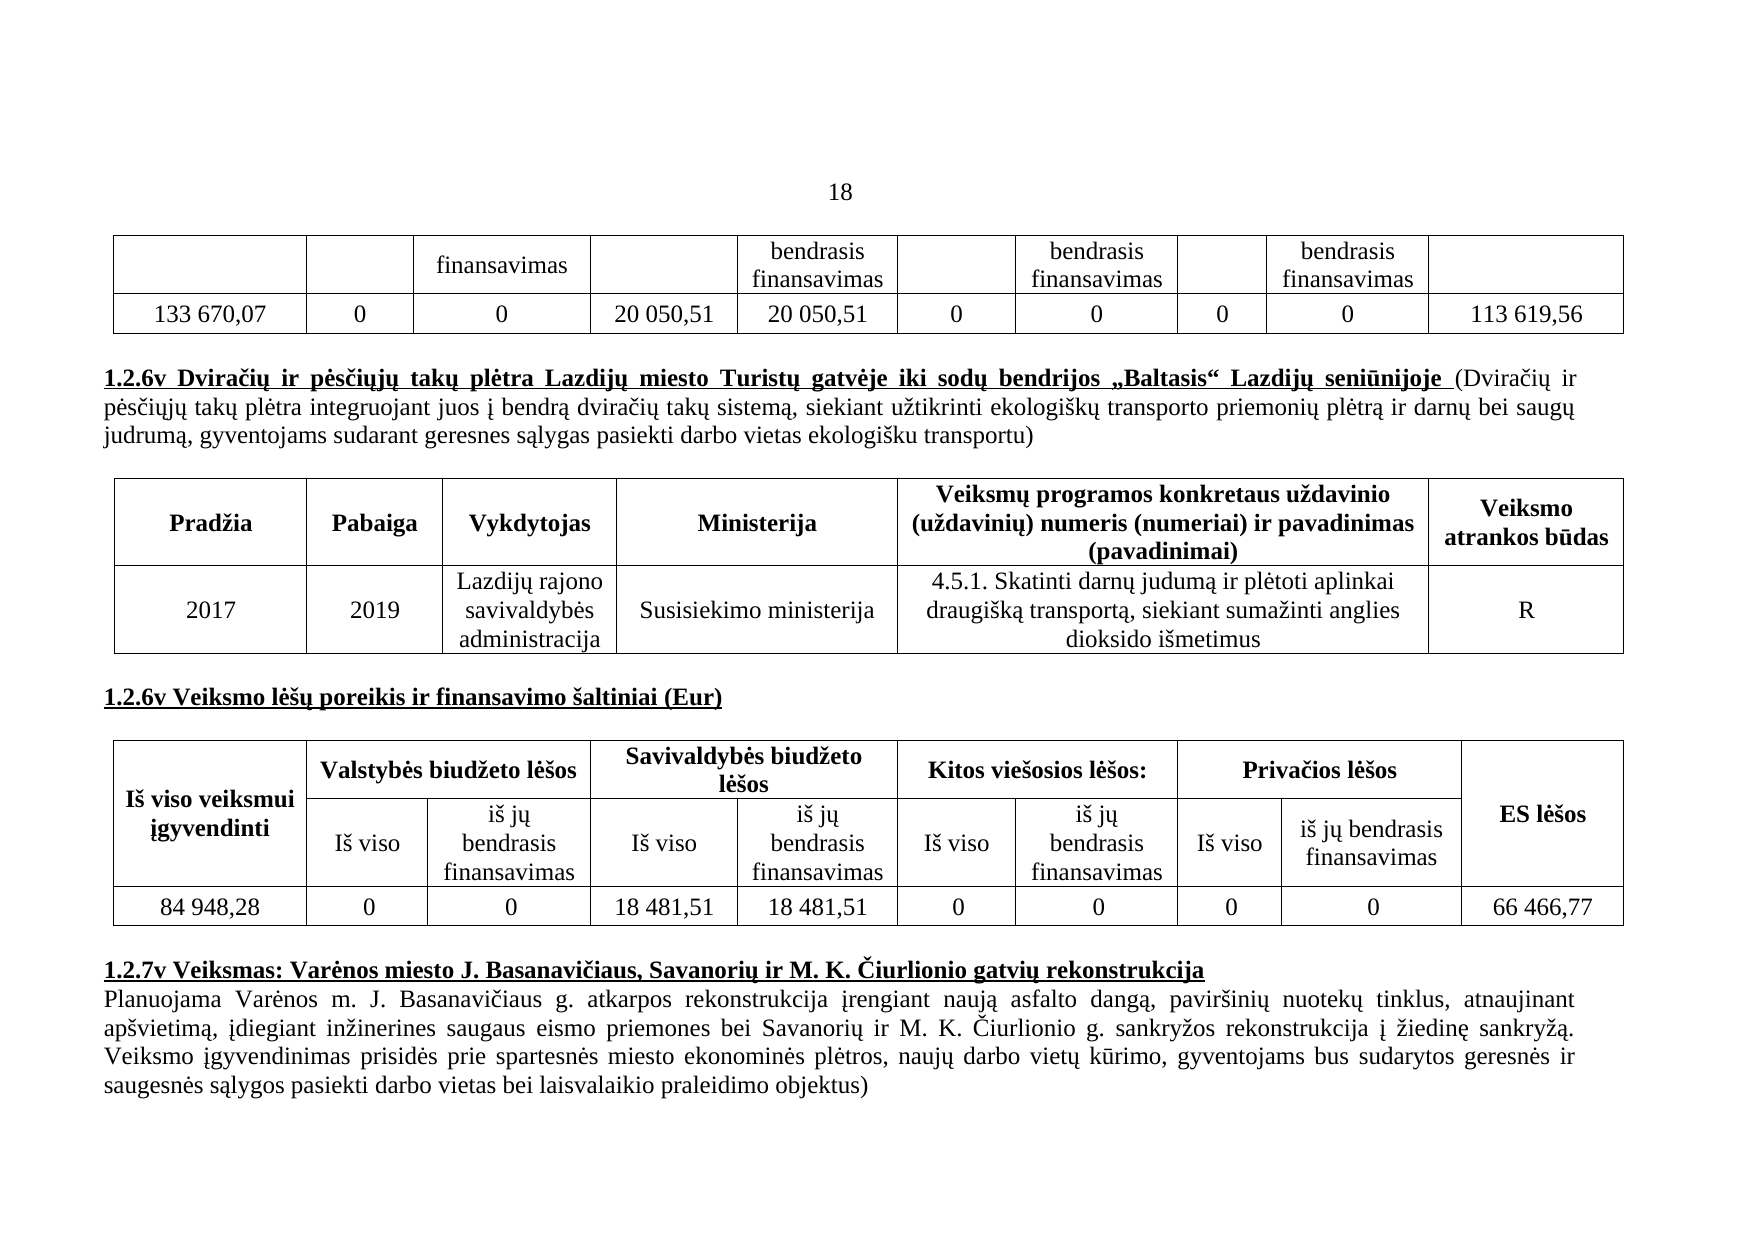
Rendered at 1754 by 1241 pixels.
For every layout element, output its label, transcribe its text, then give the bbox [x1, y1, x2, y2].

table_cell 20 050,51 [738, 294, 897, 333]
table_cell 0 [1016, 887, 1177, 925]
table_cell 133 670,07 [114, 294, 306, 333]
table_cell Iš viso [898, 799, 1015, 886]
table_cell 84 948,28 [114, 887, 306, 925]
table_header Pabaiga [307, 479, 442, 565]
table_header Iš viso veiksmui įgyvendinti [114, 741, 306, 886]
table_cell 18 481,51 [591, 887, 737, 925]
table_cell Iš viso [307, 799, 427, 886]
table_cell 2017 [115, 566, 306, 652]
table_cell Lazdijų rajono savivaldybės administracija [443, 566, 616, 652]
table_header Privačios lėšos [1178, 741, 1461, 798]
table_cell iš jų bendrasis finansavimas [428, 799, 590, 886]
table_cell 2019 [307, 566, 442, 652]
table_cell Susisiekimo ministerija [617, 566, 897, 652]
table_cell R [1429, 566, 1623, 652]
table_header Kitos viešosios lėšos: [898, 741, 1177, 798]
table_cell 0 [307, 887, 427, 925]
table_cell 0 [1016, 294, 1177, 333]
text 1.2.6v Veiksmo lėšų poreikis ir finansavimo šaltiniai (Eur) [103, 682, 1577, 711]
text Planuojama Varėnos m. J. Basanavičiaus g. atkarpos rekonstrukcija įrengiant naują asfalto dangą, paviršinių nuotekų tinklus, atnaujinant apšvietimą, įdiegiant inžinerines saugaus eismo priemones bei Savanorių ir M. K. Čiurlionio g. sankryžos rekonstrukcija į žiedinę sankryžą. Veiksmo įgyvendinimas prisidės prie spartesnės miesto ekonominės plėtros, naujų darbo vietų kūrimo, gyventojams bus sudarytos geresnės ir saugesnės sąlygos pasiekti darbo vietas bei laisvalaikio praleidimo objektus) [103, 984, 1577, 1099]
table_header ES lėšos [1462, 741, 1623, 886]
table_header [114, 236, 306, 293]
table_cell [591, 236, 737, 293]
table_cell 4.5.1. Skatinti darnų judumą ir plėtoti aplinkai draugišką transportą, siekiant sumažinti anglies dioksido išmetimus [898, 566, 1428, 652]
table_cell 66 466,77 [1462, 887, 1623, 925]
table_header Veiksmų programos konkretaus uždavinio (uždavinių) numeris (numeriai) ir pavadinimas (pavadinimai) [898, 479, 1428, 565]
table_cell [1178, 236, 1266, 293]
text 1.2.7v Veiksmas: Varėnos miesto J. Basanavičiaus, Savanorių ir M. K. Čiurlionio gatvių rekonstrukcija [103, 955, 1577, 984]
table_cell 113 619,56 [1429, 294, 1623, 333]
table_cell 0 [1178, 294, 1266, 333]
table_header Veiksmo atrankos būdas [1429, 479, 1623, 565]
table_cell bendrasis finansavimas [1016, 236, 1177, 293]
table_cell Iš viso [591, 799, 737, 886]
table_cell [898, 236, 1015, 293]
text 1.2.6v Dviračių ir pėsčiųjų takų plėtra Lazdijų miesto Turistų gatvėje iki sodų bendrijos „Baltasis“ Lazdijų seniūnijoje (Dviračių ir pėsčiųjų takų plėtra integruojant juos į bendrą dviračių takų sistemą, siekiant užtikrinti ekologiškų transporto priemonių plėtrą ir darnų bei saugų judrumą, gyventojams sudarant geresnes sąlygas pasiekti darbo vietas ekologišku transportu) [103, 363, 1577, 449]
table_cell iš jų bendrasis finansavimas [738, 799, 897, 886]
table_cell 0 [307, 294, 413, 333]
table_cell 0 [1282, 887, 1461, 925]
table_cell [307, 236, 413, 293]
table_cell 0 [1178, 887, 1281, 925]
table_cell iš jų bendrasis finansavimas [1282, 799, 1461, 886]
table_header Valstybės biudžeto lėšos [307, 741, 590, 798]
table_header Savivaldybės biudžeto lėšos [591, 741, 897, 798]
table_header [1429, 236, 1623, 293]
table_cell 18 481,51 [738, 887, 897, 925]
table_cell 0 [898, 887, 1015, 925]
table_cell 20 050,51 [591, 294, 737, 333]
table_cell 0 [898, 294, 1015, 333]
table_cell Iš viso [1178, 799, 1281, 886]
table_cell iš jų bendrasis finansavimas [1016, 799, 1177, 886]
table_cell bendrasis finansavimas [738, 236, 897, 293]
table_header Ministerija [617, 479, 897, 565]
table_cell 0 [1267, 294, 1428, 333]
table_cell 0 [414, 294, 590, 333]
table_header Vykdytojas [443, 479, 616, 565]
table_cell 0 [428, 887, 590, 925]
table_cell bendrasis finansavimas [1267, 236, 1428, 293]
table_header Pradžia [115, 479, 306, 565]
table_cell finansavimas [414, 236, 590, 293]
